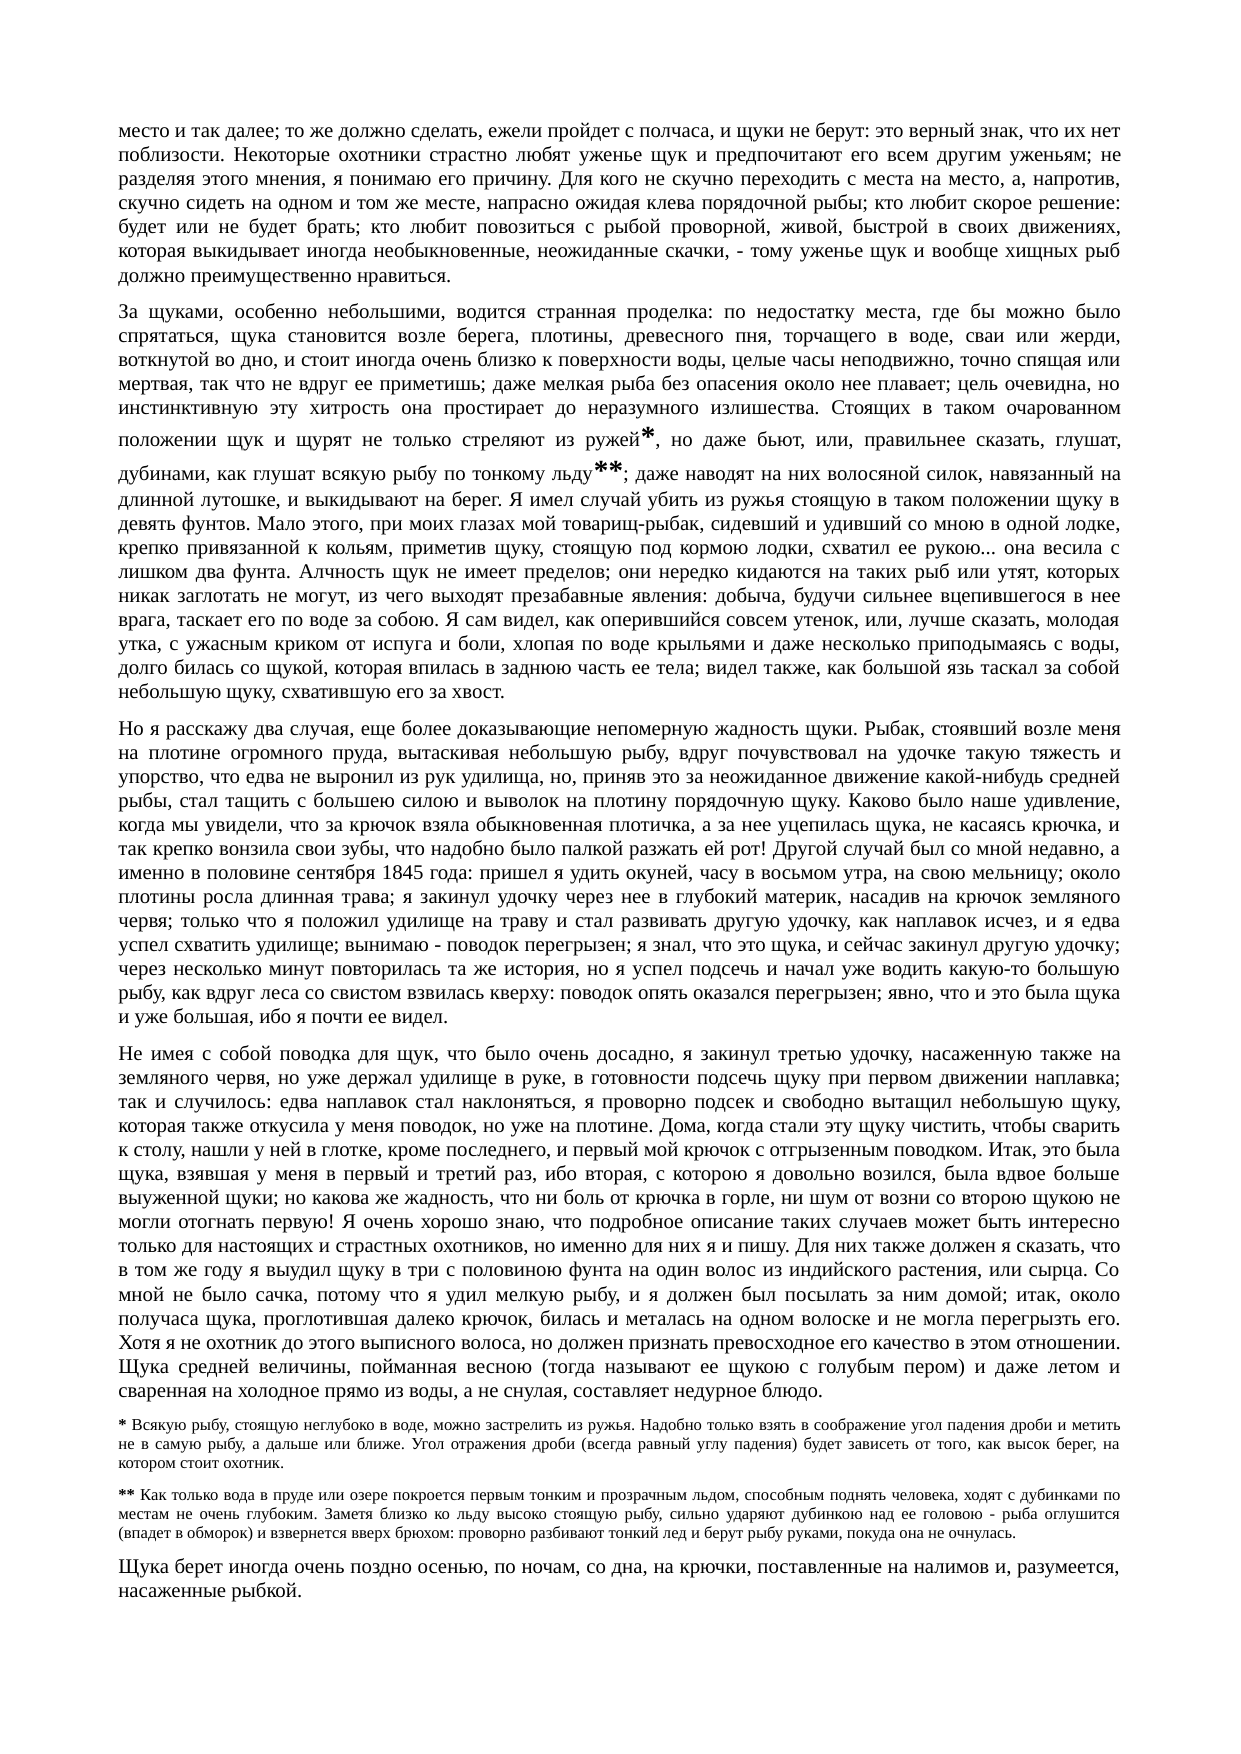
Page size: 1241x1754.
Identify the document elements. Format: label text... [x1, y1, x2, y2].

text Щука берет иногда очень поздно осенью, по ночам, со дна, на крючки, поставленные на налимов и, разумеется, насаженные рыбкой. [118, 1554, 1122, 1602]
text место и так далее; то же должно сделать, ежели пройдет с полчаса, и щуки не берут: это верный знак, что их нет поблизости. Некоторые охотники страстно любят уженье щук и предпочитают его всем другим уженьям; не разделяя этого мнения, я понимаю его причину. Для кого не скучно переходить с места на место, а, напротив, скучно сидеть на одном и том же месте, напрасно ожидая клева порядочной рыбы; кто любит скорое решение: будет или не будет брать; кто любит повозиться с рыбой проворной, живой, быстрой в своих движениях, которая выкидывает иногда необыкновенные, неожиданные скачки, - тому уженье щук и вообще хищных рыб должно преимущественно нравиться. [118, 118, 1122, 287]
text * Всякую рыбу, стоящую неглубоко в воде, можно застрелить из ружья. Надобно только взять в соображение угол падения дроби и метить не в самую рыбу, а дальше или ближе. Угол отражения дроби (всегда равный углу падения) будет зависеть от того, как высок берег, на котором стоит охотник. [118, 1414, 1122, 1472]
text За щуками, особенно небольшими, водится странная проделка: по недостатку места, где бы можно было спрятаться, щука становится возле берега, плотины, древесного пня, торчащего в воде, сваи или жерди, воткнутой во дно, и стоит иногда очень близко к поверхности воды, целые часы неподвижно, точно спящая или мертвая, так что не вдруг ее приметишь; даже мелкая рыба без опасения около нее плавает; цель очевидна, но инстинктивную эту хитрость она простирает до неразумного излишества. Стоящих в таком очарованном положении щук и щурят не только стреляют из ружей*, но даже бьют, или, правильнее сказать, глушат, дубинами, как глушат всякую рыбу по тонкому льду**; даже наводят на них волосяной силок, навязанный на длинной лутошке, и выкидывают на берег. Я имел случай убить из ружья стоящую в таком положении щуку в девять фунтов. Мало этого, при моих глазах мой товарищ-рыбак, сидевший и удивший со мною в одной лодке, крепко привязанной к кольям, приметив щуку, стоящую под кормою лодки, схватил ее рукою... она весила с лишком два фунта. Алчность щук не имеет пределов; они нередко кидаются на таких рыб или утят, которых никак заглотать не могут, из чего выходят презабавные явления: добыча, будучи сильнее вцепившегося в нее врага, таскает его по воде за собою. Я сам видел, как оперившийся совсем утенок, или, лучше сказать, молодая утка, с ужасным криком от испуга и боли, хлопая по воде крыльями и даже несколько приподымаясь с воды, долго билась со щукой, которая впилась в заднюю часть ее тела; видел также, как большой язь таскал за собой небольшую щуку, схватившую его за хвост. [118, 299, 1122, 703]
text ** Как только вода в пруде или озере покроется первым тонким и прозрачным льдом, способным поднять человека, ходят с дубинками по местам не очень глубоким. Заметя близко ко льду высоко стоящую рыбу, сильно ударяют дубинкою над ее головою - рыба оглушится (впадет в обморок) и взвернется вверх брюхом: проворно разбивают тонкий лед и берут рыбу руками, покуда она не очнулась. [118, 1484, 1122, 1542]
text Но я расскажу два случая, еще более доказывающие непомерную жадность щуки. Рыбак, стоявший возле меня на плотине огромного пруда, вытаскивая небольшую рыбу, вдруг почувствовал на удочке такую тяжесть и упорство, что едва не выронил из рук удилища, но, приняв это за неожиданное движение какой-нибудь средней рыбы, стал тащить с большею силою и выволок на плотину порядочную щуку. Каково было наше удивление, когда мы увидели, что за крючок взяла обыкновенная плотичка, а за нее уцепилась щука, не касаясь крючка, и так крепко вонзила свои зубы, что надобно было палкой разжать ей рот! Другой случай был со мной недавно, а именно в половине сентября 1845 года: пришел я удить окуней, часу в восьмом утра, на свою мельницу; около плотины росла длинная трава; я закинул удочку через нее в глубокий материк, насадив на крючок земляного червя; только что я положил удилище на траву и стал развивать другую удочку, как наплавок исчез, и я едва успел схватить удилище; вынимаю - поводок перегрызен; я знал, что это щука, и сейчас закинул другую удочку; через несколько минут повторилась та же история, но я успел подсечь и начал уже водить какую-то большую рыбу, как вдруг леса со свистом взвилась кверху: поводок опять оказался перегрызен; явно, что и это была щука и уже большая, ибо я почти ее видел. [118, 716, 1122, 1028]
text Не имея с собой поводка для щук, что было очень досадно, я закинул третью удочку, насаженную также на земляного червя, но уже держал удилище в руке, в готовности подсечь щуку при первом движении наплавка; так и случилось: едва наплавок стал наклоняться, я проворно подсек и свободно вытащил небольшую щуку, которая также откусила у меня поводок, но уже на плотине. Дома, когда стали эту щуку чистить, чтобы сварить к столу, нашли у ней в глотке, кроме последнего, и первый мой крючок с отгрызенным поводком. Итак, это была щука, взявшая у меня в первый и третий раз, ибо вторая, с которою я довольно возился, была вдвое больше выуженной щуки; но какова же жадность, что ни боль от крючка в горле, ни шум от возни со второю щукою не могли отогнать первую! Я очень хорошо знаю, что подробное описание таких случаев может быть интересно только для настоящих и страстных охотников, но именно для них я и пишу. Для них также должен я сказать, что в том же году я выудил щуку в три с половиною фунта на один волос из индийского растения, или сырца. Со мной не было сачка, потому что я удил мелкую рыбу, и я должен был посылать за ним домой; итак, около получаса щука, проглотившая далеко крючок, билась и металась на одном волоске и не могла перегрызть его. Хотя я не охотник до этого выписного волоса, но должен признать превосходное его качество в этом отношении. Щука средней величины, пойманная весною (тогда называют ее щукою с голубым пером) и даже летом и сваренная на холодное прямо из воды, а не снулая, составляет недурное блюдо. [118, 1041, 1122, 1402]
